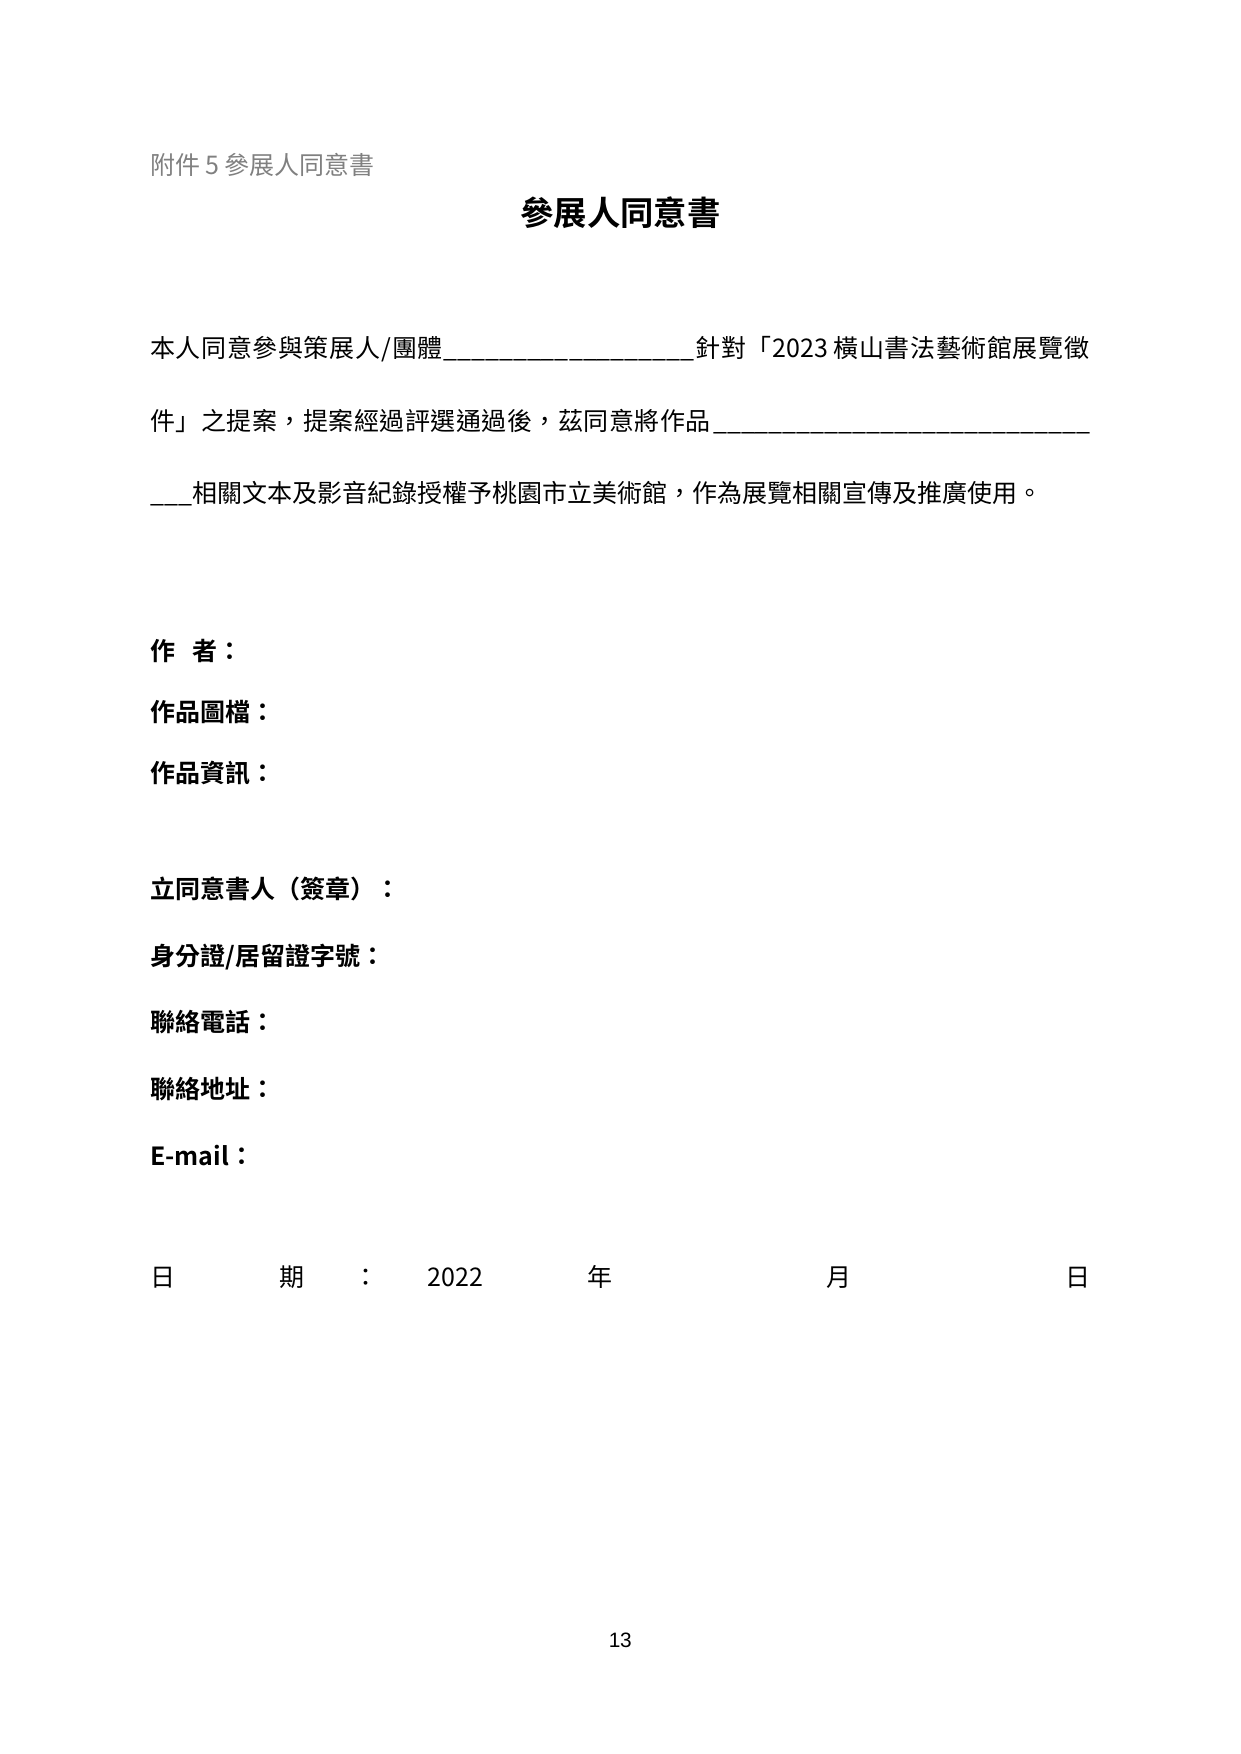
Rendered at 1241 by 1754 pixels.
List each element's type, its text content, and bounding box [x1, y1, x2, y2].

text 作品資訊： [150, 753, 1090, 790]
text 聯絡電話： [150, 1003, 1090, 1039]
text 聯絡地址： [150, 1070, 1090, 1106]
text E-mail： [150, 1137, 1090, 1227]
text 作品圖檔： [150, 692, 1090, 728]
text 本人同意參與策展人/團體__________________針對「2023橫山書法藝術館展覽徵件」之提案，提案經過評選通過後，茲同意將作品______________________________相關文本及影音紀錄授權予桃園市立美術館，作為展覽相關宣傳及推廣使用。 [150, 329, 1090, 510]
text 作 者： [150, 631, 1090, 667]
text 附件5 參展人同意書 [150, 145, 1090, 181]
text 身分證/居留證字號： [150, 936, 1090, 972]
text 參展人同意書 [150, 187, 1090, 235]
text 日 期：2022 年 月 日 [150, 1258, 1090, 1294]
text 立同意書人（簽章）： [150, 869, 1090, 905]
